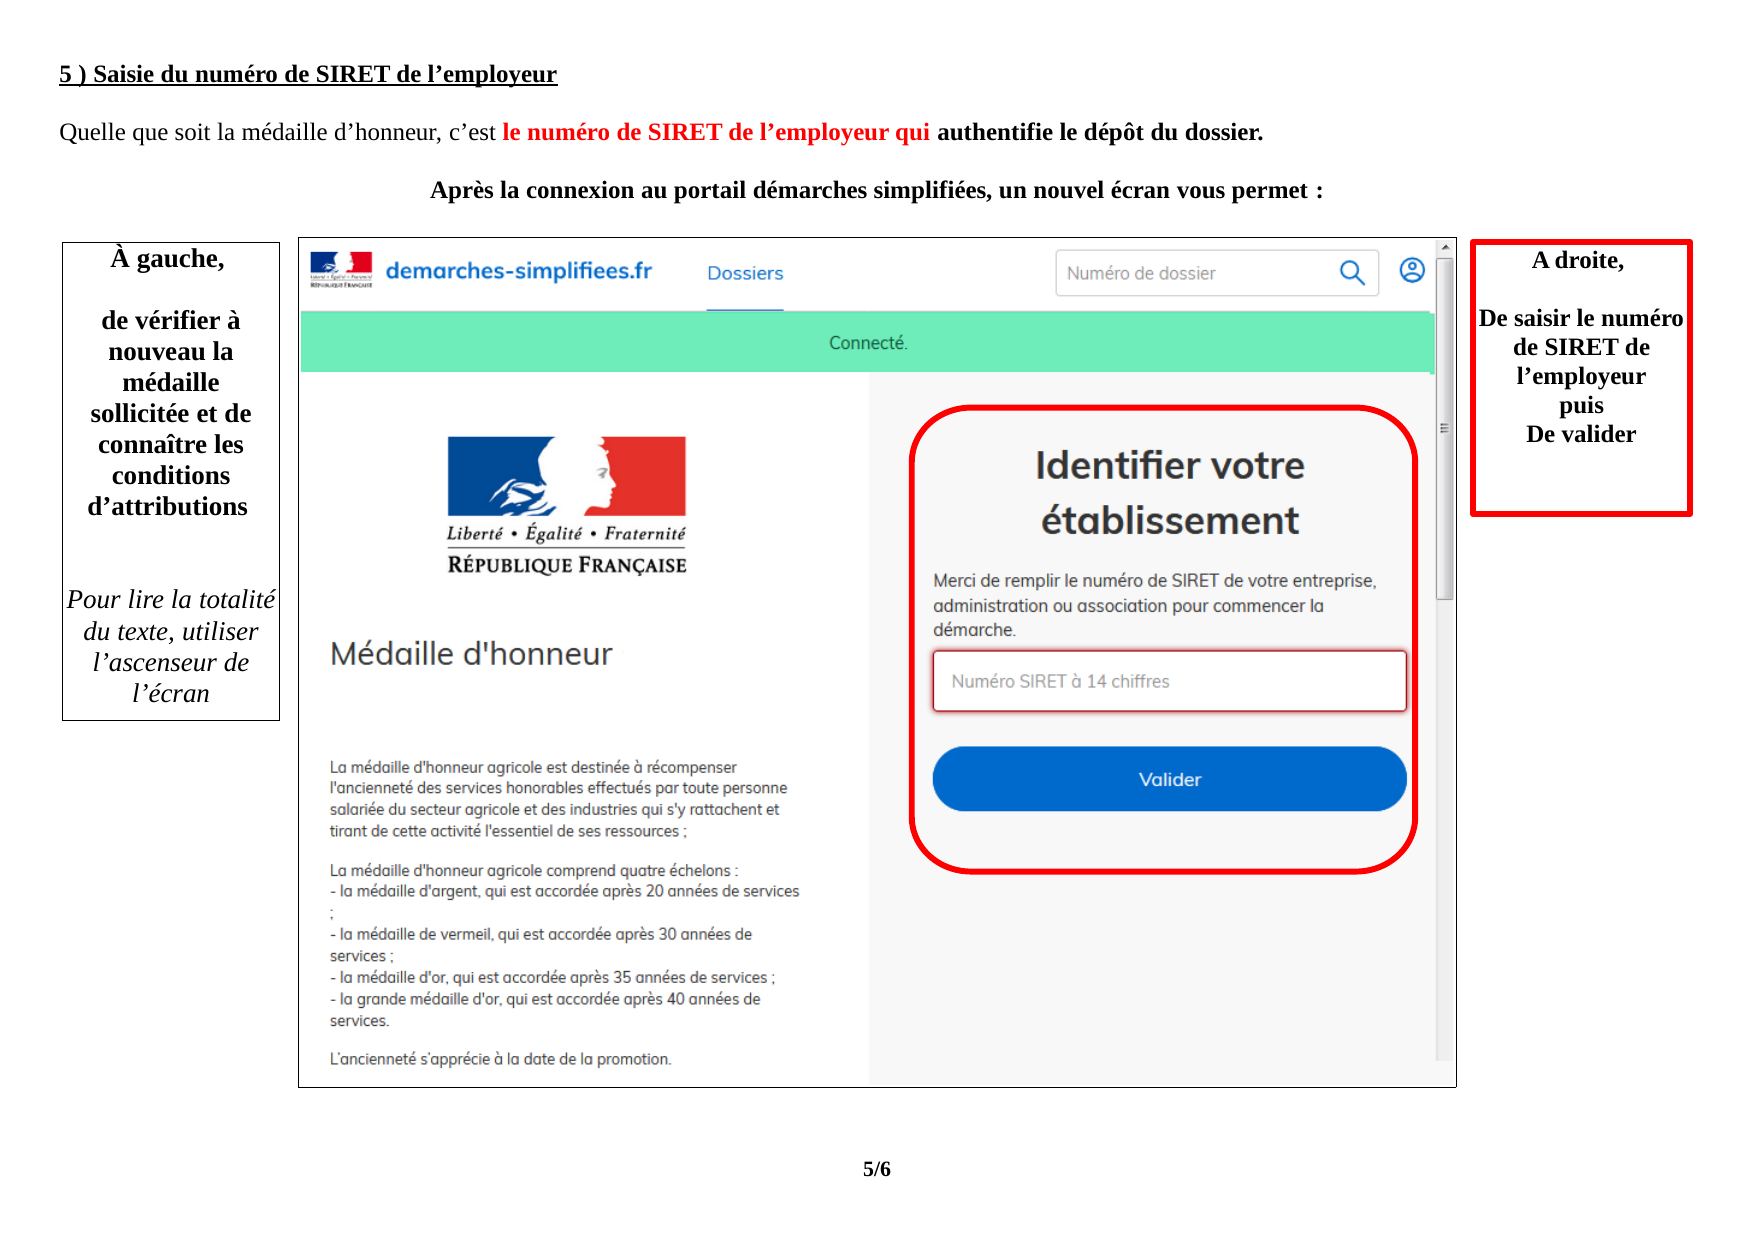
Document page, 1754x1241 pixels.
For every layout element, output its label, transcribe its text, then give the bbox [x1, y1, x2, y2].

text Quelle que soit la médaille d’honneur, c’est le numéro de SIRET de l’employeur qui authentifie le dépôt du dossier. [59, 117, 1695, 146]
text 5 ) Saisie du numéro de SIRET de l’employeur [59, 59, 1695, 88]
picture [300, 240, 1454, 1085]
text Après la connexion au portail démarches simplifiées, un nouvel écran vous permet : [59, 175, 1695, 204]
